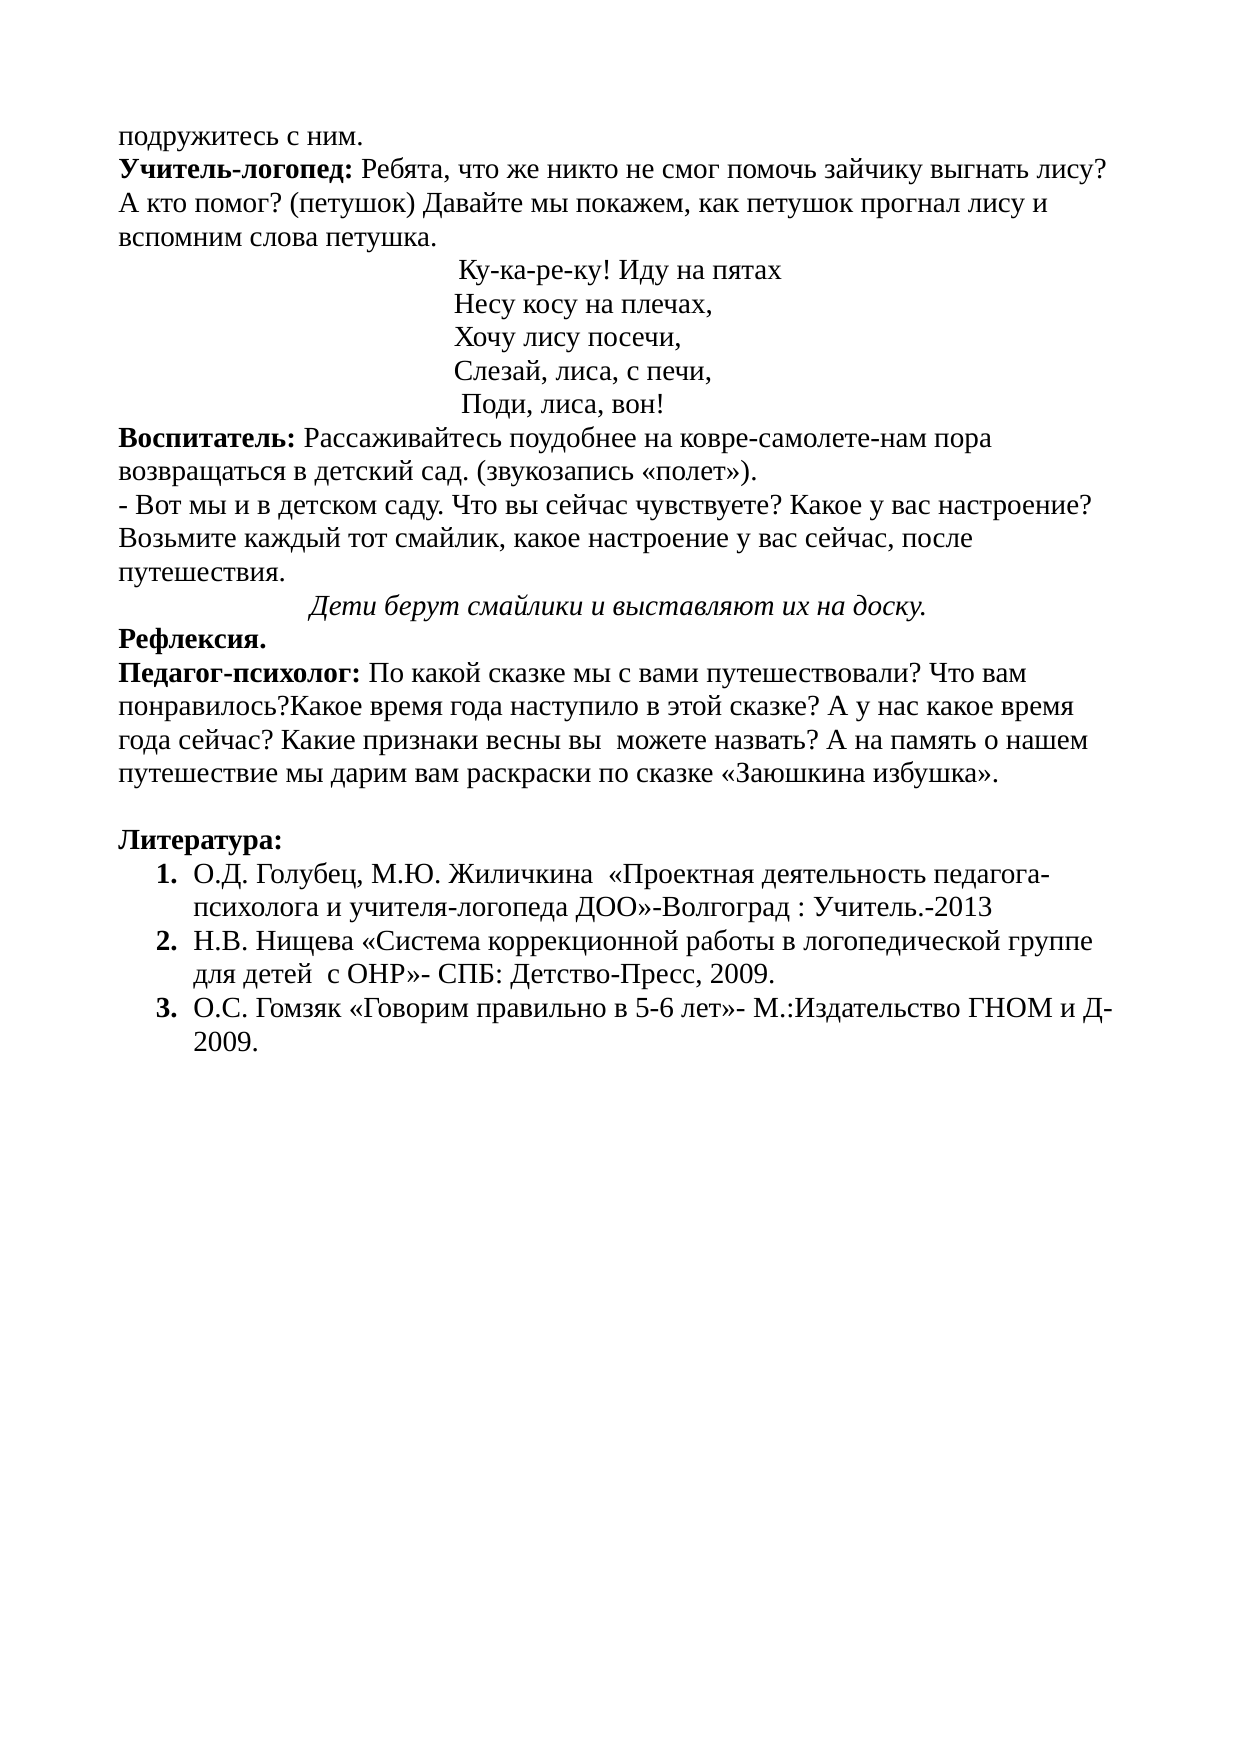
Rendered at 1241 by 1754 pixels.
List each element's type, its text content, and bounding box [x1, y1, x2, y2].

text Воспитатель: Рассаживайтесь поудобнее на ковре-самолете-нам пора возвращаться в детский сад. (звукозапись «полет»). [118, 420, 1122, 487]
text Поди, лиса, вон! [118, 386, 1122, 420]
text Литература: [118, 822, 1122, 856]
text Слезай, лиса, с печи, [118, 353, 1122, 386]
text Педагог-психолог: По какой сказке мы с вами путешествовали? Что вам понравилось?Какое время года наступило в этой сказке? А у нас какое время года сейчас? Какие признаки весны вы можете назвать? А на память о нашем путешествие мы дарим вам раскраски по сказке «Заюшкина избушка». [118, 655, 1122, 789]
text Ку-ка-ре-ку! Иду на пятах [118, 252, 1122, 286]
text Дети берут смайлики и выставляют их на доску. [118, 588, 1122, 621]
text Несу косу на плечах, [118, 286, 1122, 319]
text - Вот мы и в детском саду. Что вы сейчас чувствуете? Какое у вас настроение? Возьмите каждый тот смайлик, какое настроение у вас сейчас, после путешествия. [118, 487, 1122, 588]
text Учитель-логопед: Ребята, что же никто не смог помочь зайчику выгнать лису? А кто помог? (петушок) Давайте мы покажем, как петушок прогнал лису и вспомним слова петушка. [118, 152, 1122, 252]
list О.Д. Голубец, М.Ю. Жиличкина «Проектная деятельность педагога-психолога и учителя-логопеда ДОО»-Волгоград : Учитель.-2013 [156, 856, 1122, 923]
list О.С. Гомзяк «Говорим правильно в 5-6 лет»- М.:Издательство ГНОМ и Д-2009. [156, 990, 1122, 1057]
text подружитесь с ним. [118, 118, 1122, 152]
text Хочу лису посечи, [118, 319, 1122, 353]
list Н.В. Нищева «Система коррекционной работы в логопедической группе для детей с ОНР»- СПБ: Детство-Пресс, 2009. [156, 923, 1122, 990]
text Рефлексия. [118, 621, 1122, 655]
